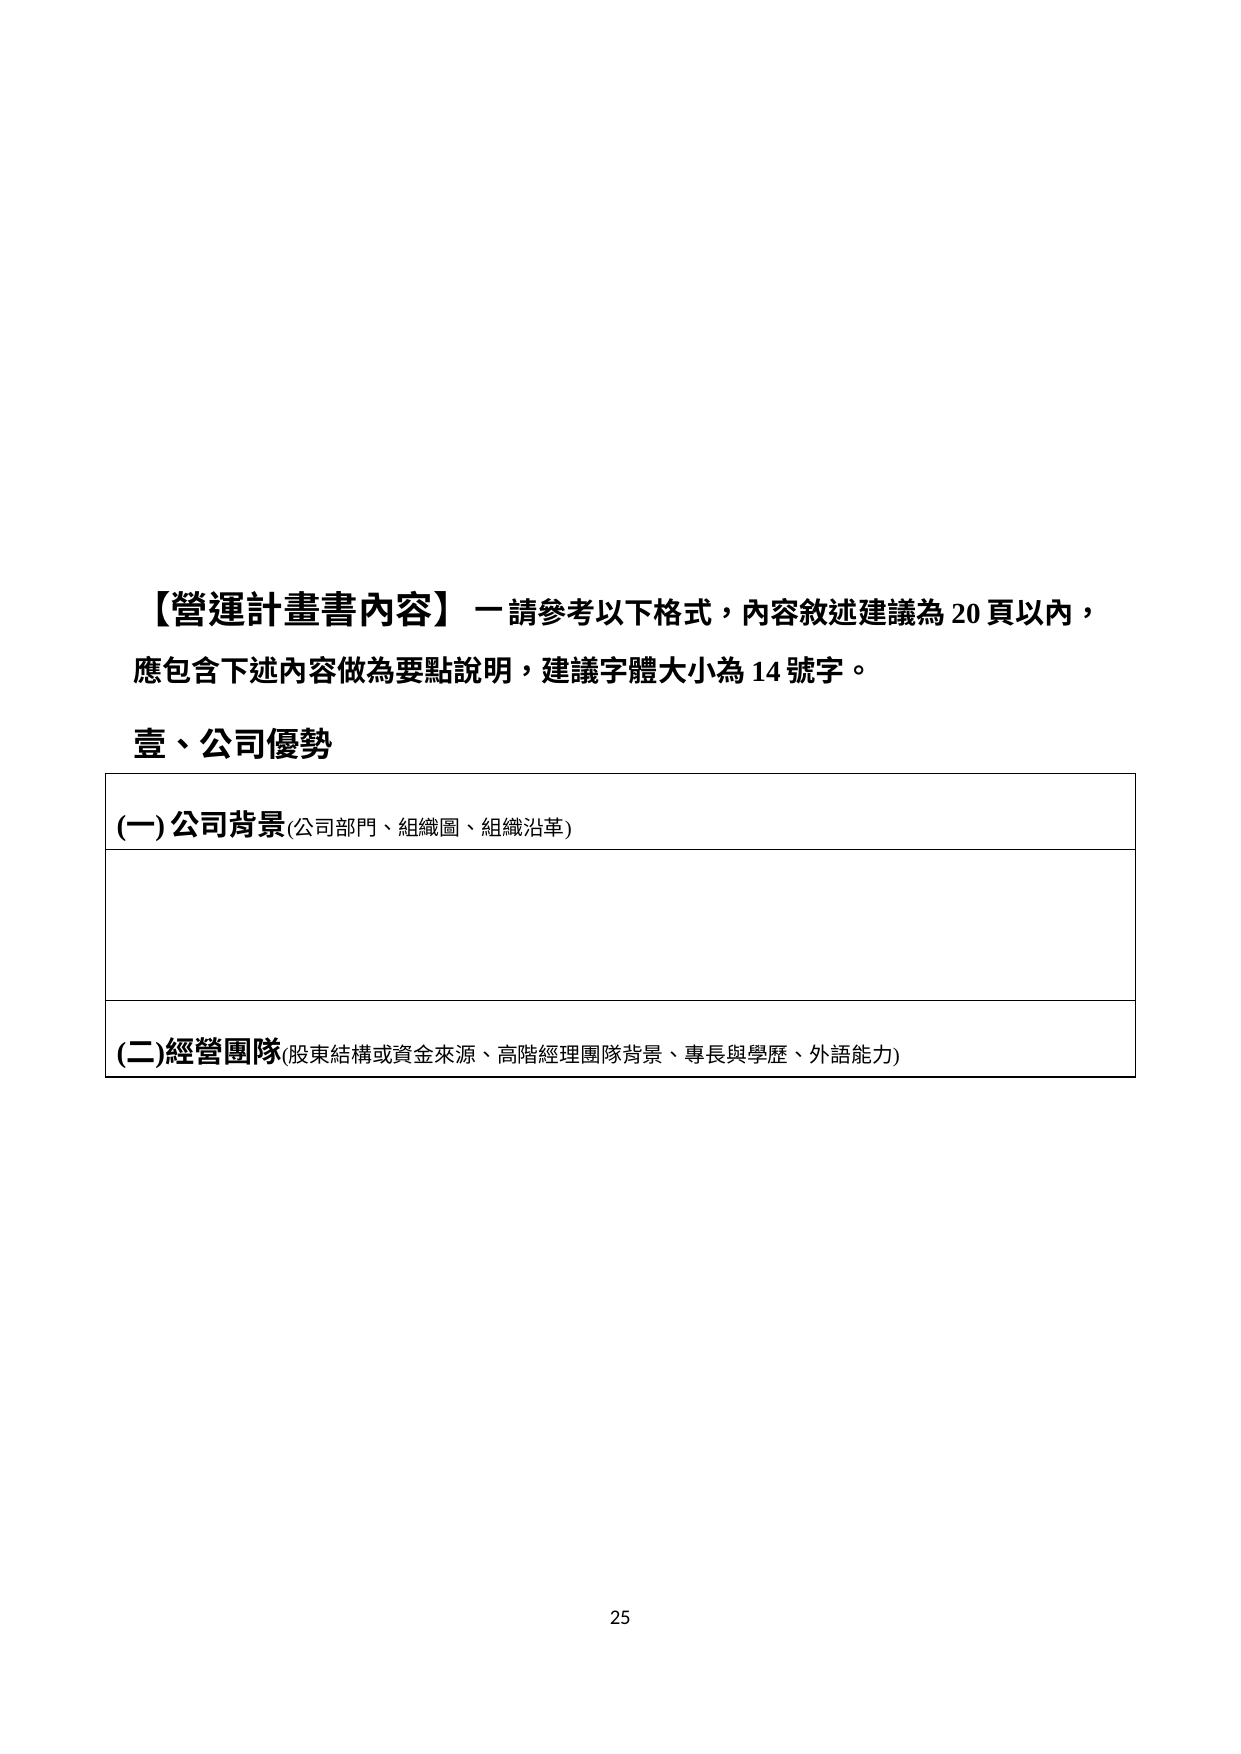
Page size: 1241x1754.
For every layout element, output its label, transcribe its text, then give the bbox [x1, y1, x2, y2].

table_cell (二)經營團隊(股東結構或資金來源、高階經理團隊背景、專長與學歷、外語能力) [106, 1001, 1135, 1076]
text 【營運計畫書內容】－請參考以下格式，內容敘述建議為20頁以內，應包含下述內容做為要點說明，建議字體大小為14號字。 [133, 565, 1107, 690]
table_cell [106, 850, 1135, 1000]
table_header (一) 公司背景(公司部門、組織圖、組織沿革) [106, 774, 1135, 849]
list 公司優勢 [133, 700, 1107, 763]
